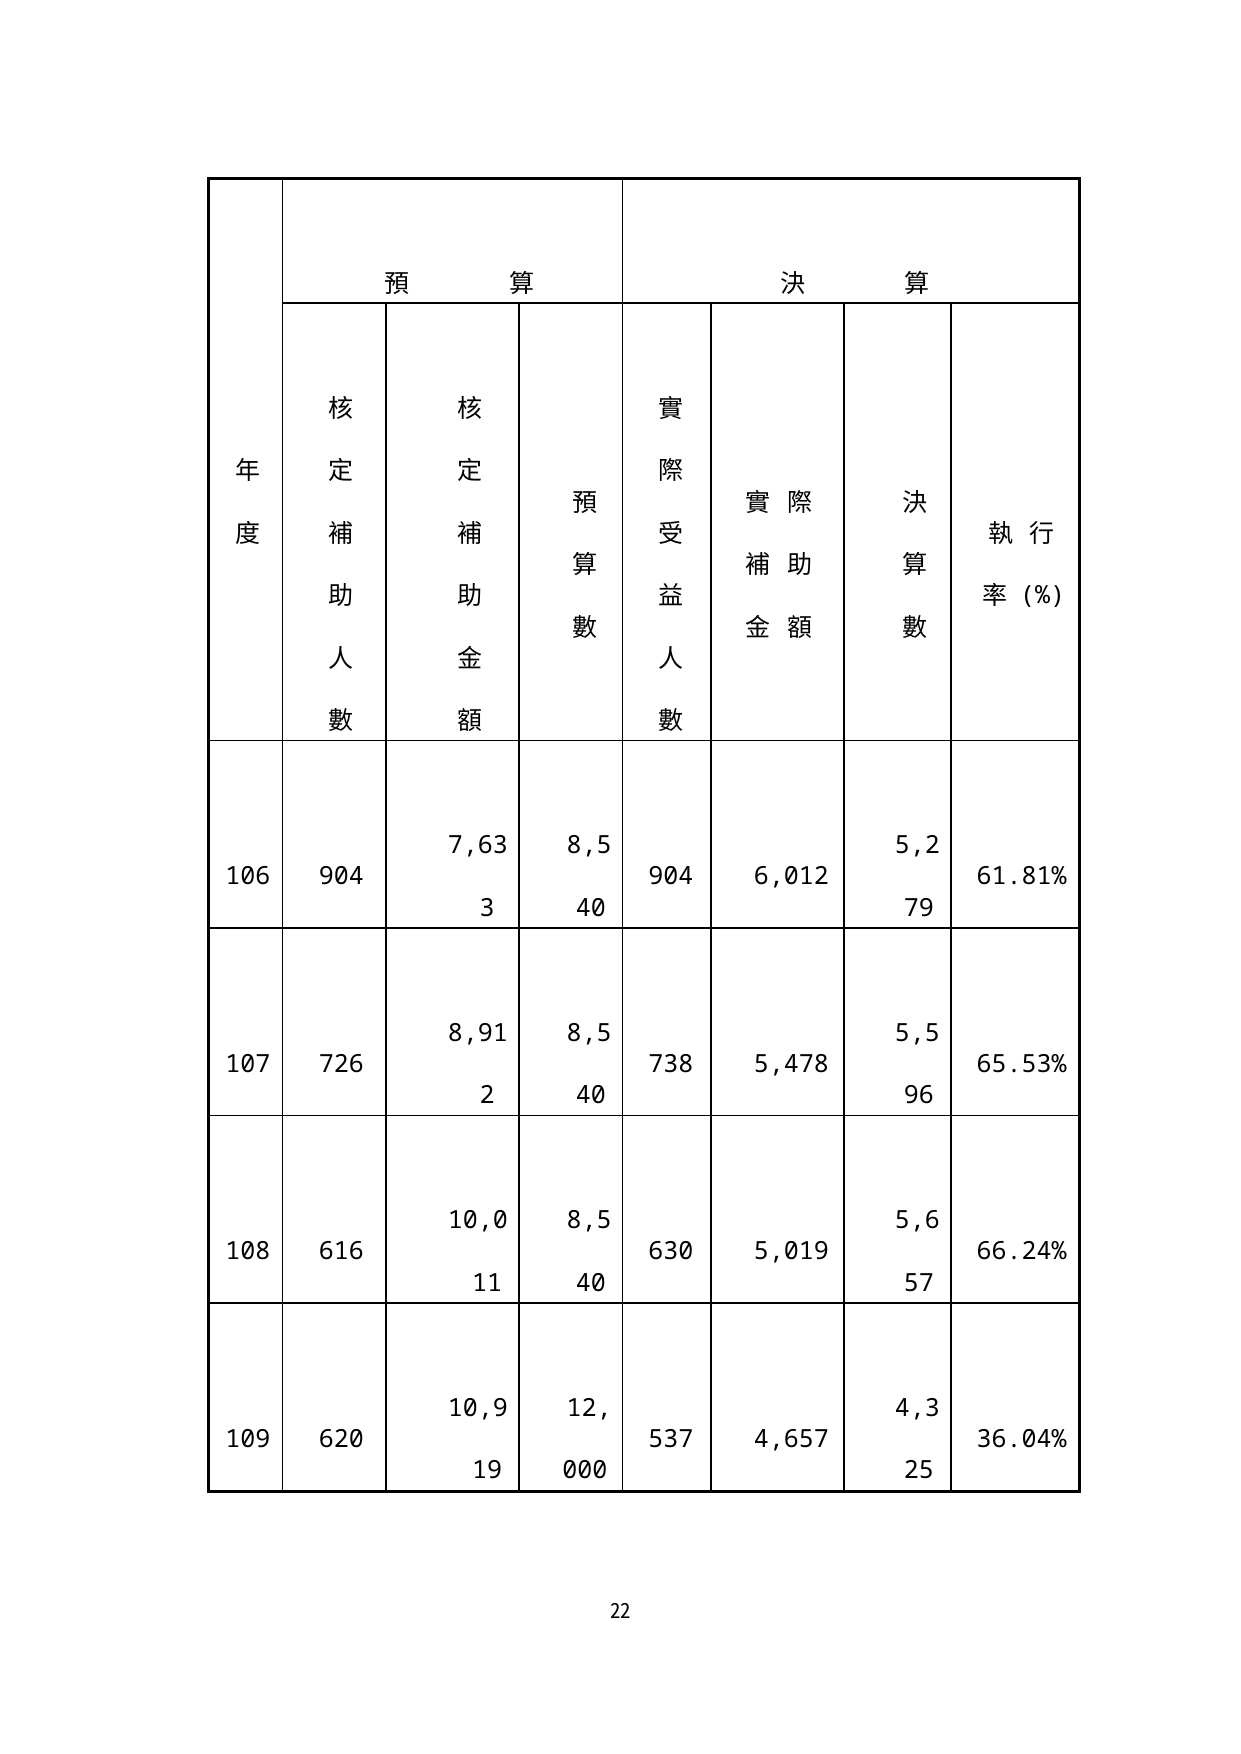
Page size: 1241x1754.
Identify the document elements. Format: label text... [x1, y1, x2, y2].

table_cell 決算數 [845, 304, 950, 740]
table_cell 5,657 [845, 1116, 950, 1302]
table_cell 5,596 [845, 929, 950, 1115]
table_cell 6,012 [712, 741, 843, 927]
table_header 預 算 [283, 180, 622, 302]
table_cell 630 [623, 1116, 710, 1302]
table_cell 726 [283, 929, 385, 1115]
table_cell 核定補助金額 [387, 304, 518, 740]
table_cell 620 [283, 1304, 385, 1490]
table_cell 8,912 [387, 929, 518, 1115]
table_cell 107 [210, 929, 282, 1115]
table_cell 5,279 [845, 741, 950, 927]
table_cell 10,011 [387, 1116, 518, 1302]
table_cell 738 [623, 929, 710, 1115]
table_cell 8,540 [520, 1116, 622, 1302]
table_cell 4,325 [845, 1304, 950, 1490]
table_cell 106 [210, 741, 282, 927]
table_cell 65.53% [952, 929, 1078, 1115]
table_header 決 算 [623, 180, 1078, 302]
table_cell 10,919 [387, 1304, 518, 1490]
table_cell 36.04% [952, 1304, 1078, 1490]
table_cell 核定補助人數 [283, 304, 385, 740]
table_cell 66.24% [952, 1116, 1078, 1302]
table_cell 5,019 [712, 1116, 843, 1302]
table_cell 實際受益人數 [623, 304, 710, 740]
table_cell 109 [210, 1304, 282, 1490]
table_cell 12,000 [520, 1304, 622, 1490]
table_cell 執行率(%) [952, 304, 1078, 740]
table_cell 108 [210, 1116, 282, 1302]
table_cell 8,540 [520, 929, 622, 1115]
table_cell 537 [623, 1304, 710, 1490]
table_cell 904 [283, 741, 385, 927]
table_cell 616 [283, 1116, 385, 1302]
table_header 年度 [210, 180, 282, 740]
table_cell 61.81% [952, 741, 1078, 927]
table_cell 實際補助金額 [712, 304, 843, 740]
table_cell 預算數 [520, 304, 622, 740]
table_cell 5,478 [712, 929, 843, 1115]
table_cell 7,633 [387, 741, 518, 927]
table_cell 8,540 [520, 741, 622, 927]
table_cell 904 [623, 741, 710, 927]
table_cell 4,657 [712, 1304, 843, 1490]
